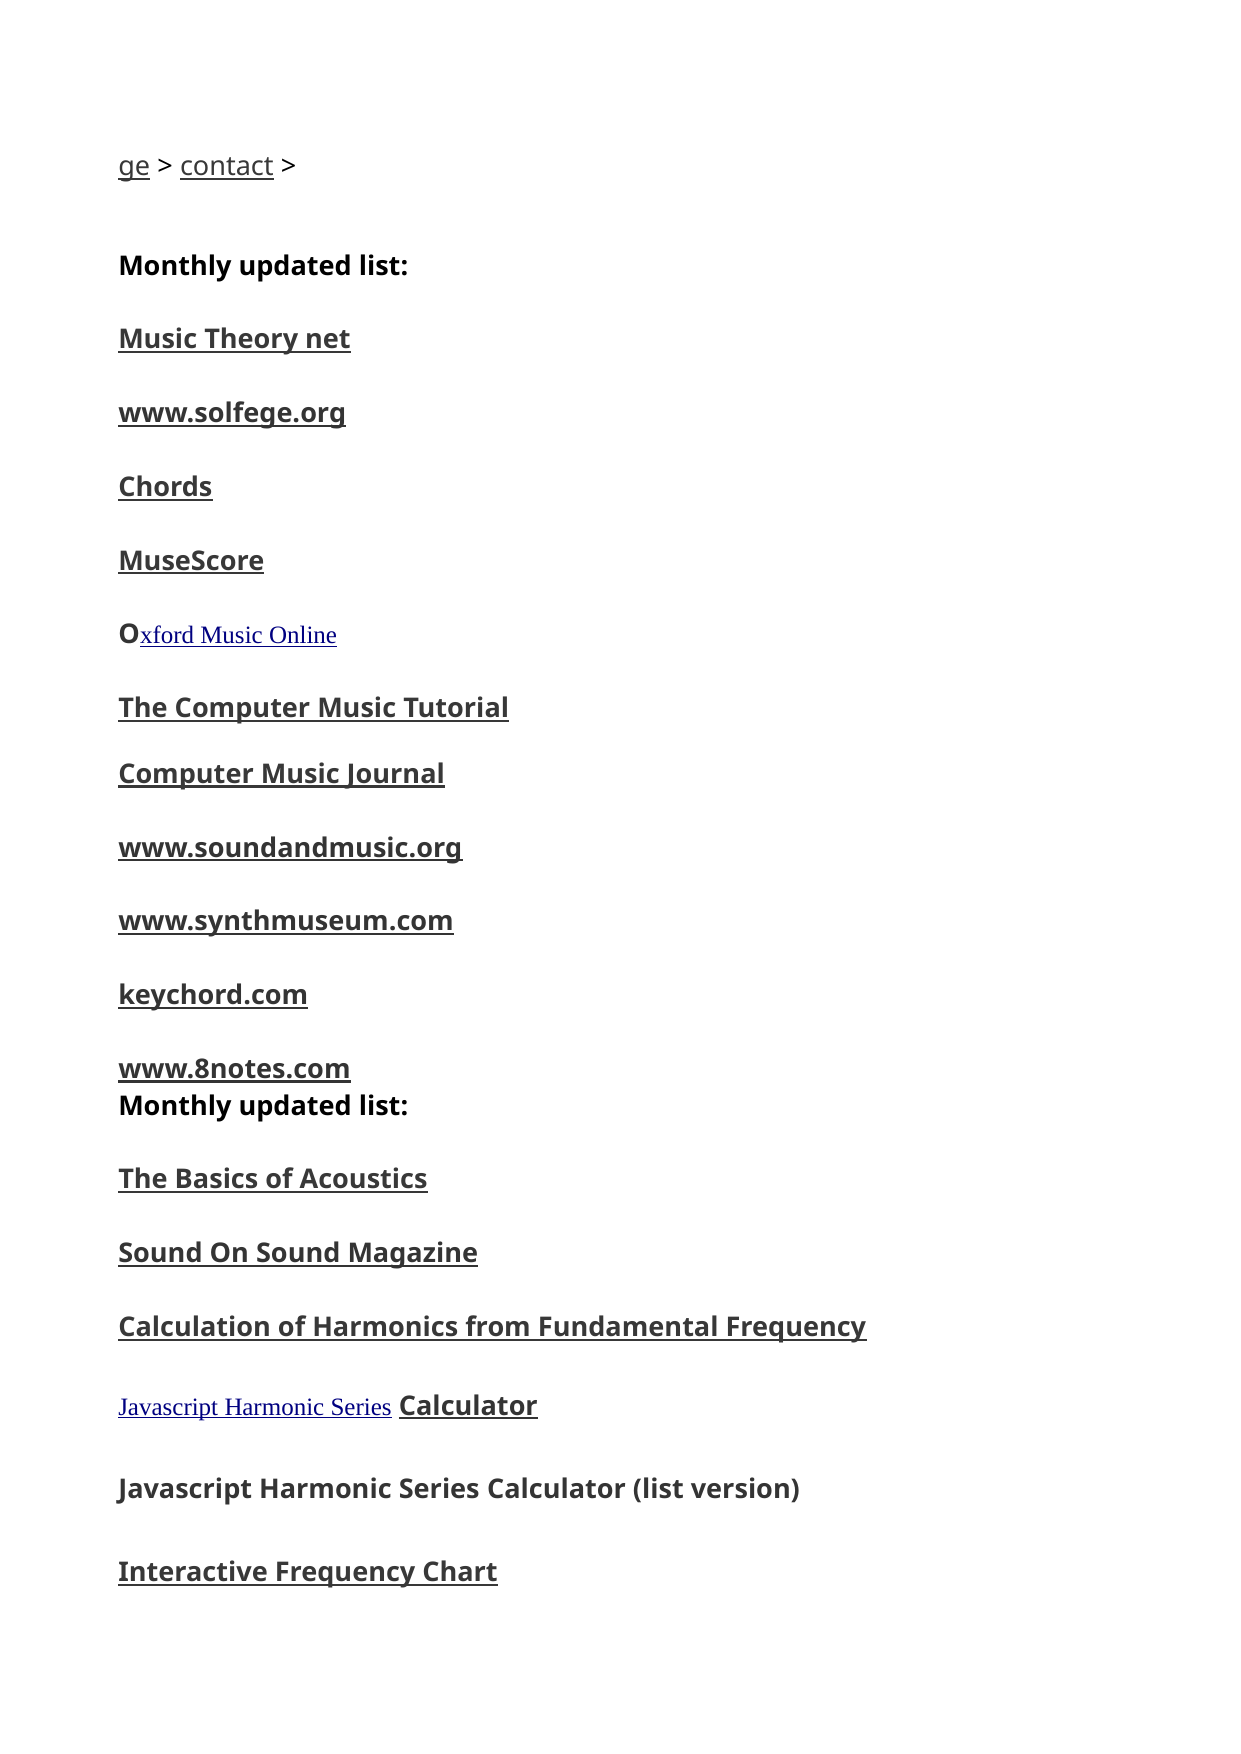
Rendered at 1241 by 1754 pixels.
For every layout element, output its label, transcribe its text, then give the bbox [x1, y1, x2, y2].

table_header ‪ge‎ > ‎‪contact‎ > ‎ ‪educational links‬ Monthly updated list: Music Theory net www.solfege.org Chords MuseScore Oxford Music Online The Computer Music Tutorial Computer Music Journal www.soundandmusic.org www.synthmuseum.com keychord.com www.8notes.com Monthly updated list: The Basics of Acoustics Sound On Sound Magazine Calculation of Harmonics from Fundamental Frequency Javascript Harmonic Series Calculator Javascript Harmonic Series Calculator (list version) Interactive Frequency Chart [107, 147, 1018, 1631]
